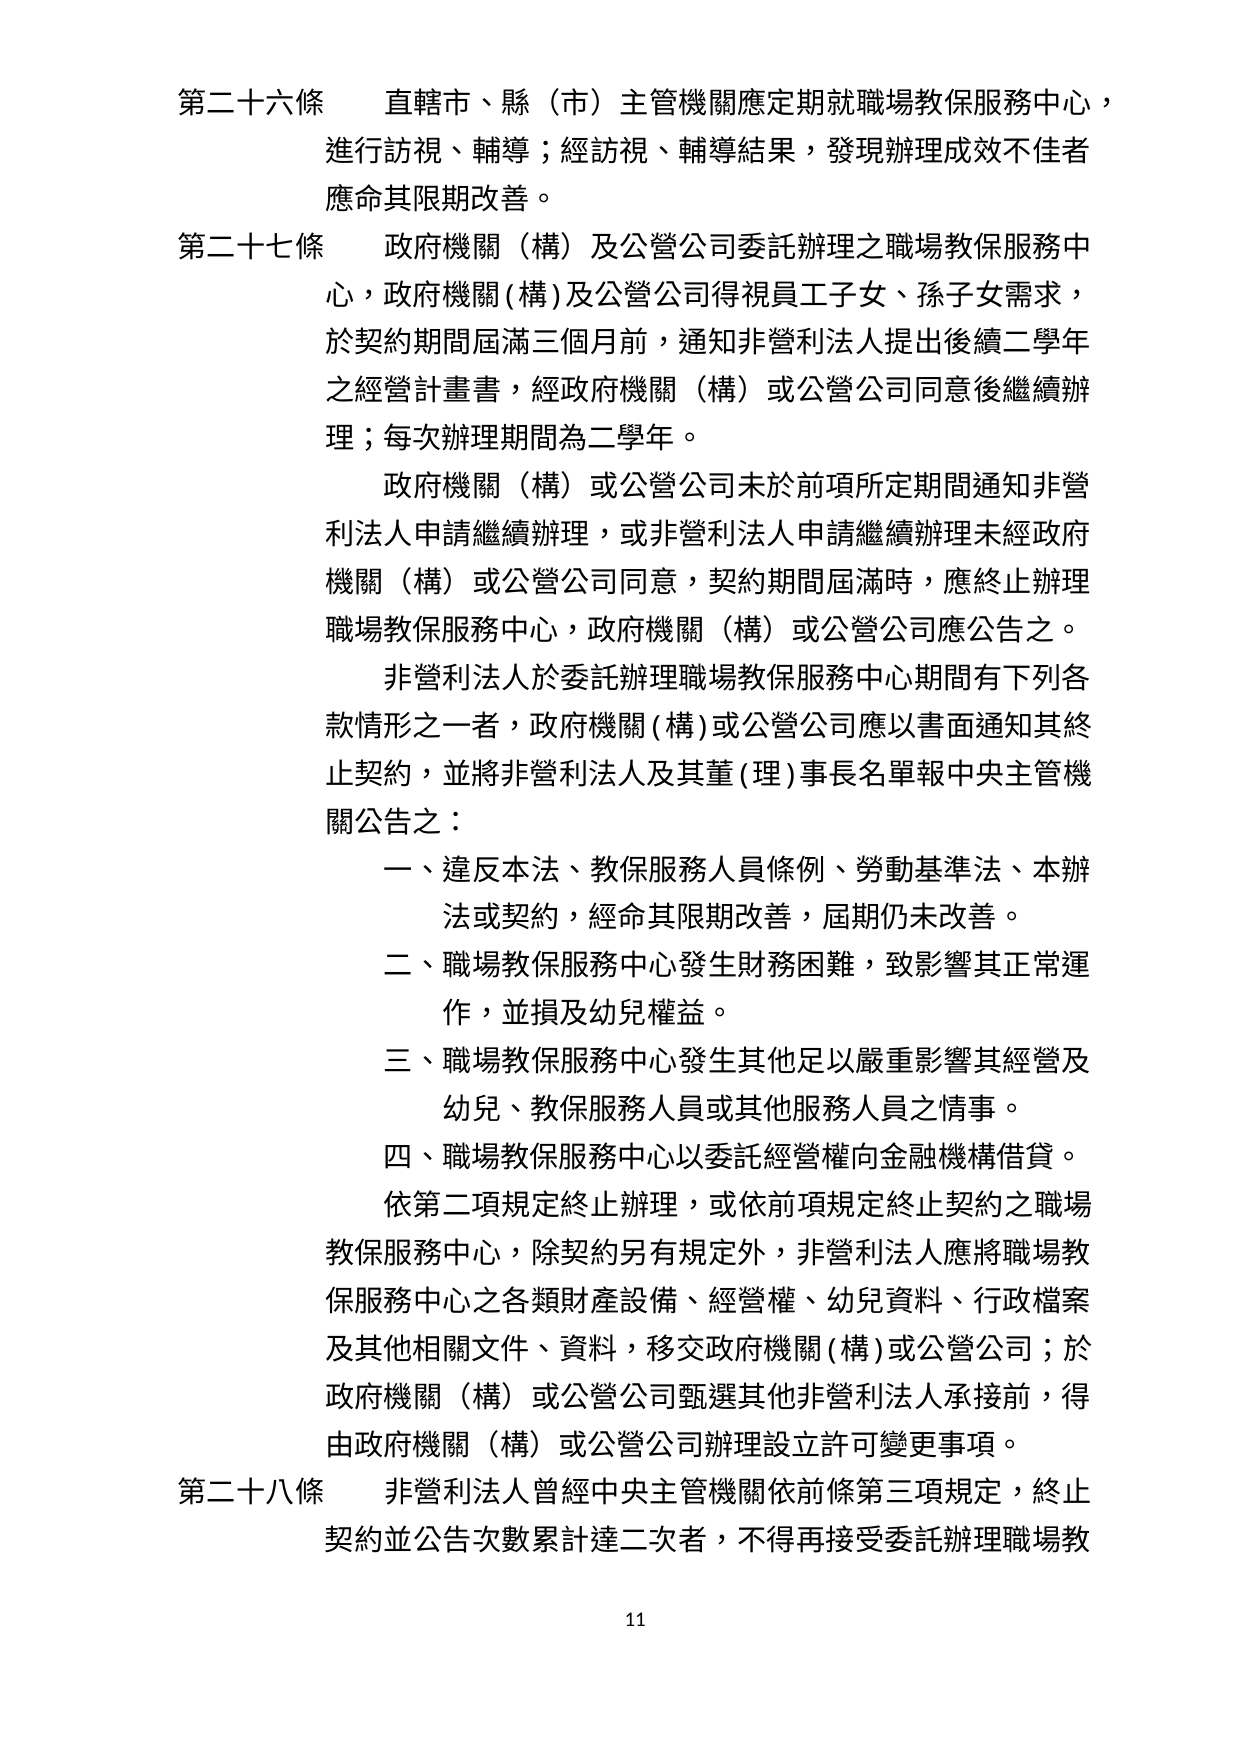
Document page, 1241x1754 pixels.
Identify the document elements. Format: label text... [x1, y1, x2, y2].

text 依第二項規定終止辦理，或依前項規定終止契約之職場教保服務中心，除契約另有規定外，非營利法人應將職場教保服務中心之各類財產設備、經營權、幼兒資料、行政檔案及其他相關文件、資料，移交政府機關(構)或公營公司；於政府機關（構）或公營公司甄選其他非營利法人承接前，得由政府機關（構）或公營公司辦理設立許可變更事項。 [325, 1177, 1092, 1464]
text 政府機關（構）或公營公司未於前項所定期間通知非營利法人申請繼續辦理，或非營利法人申請繼續辦理未經政府機關（構）或公營公司同意，契約期間屆滿時，應終止辦理職場教保服務中心，政府機關（構）或公營公司應公告之。 [325, 458, 1092, 650]
text 一、違反本法、教保服務人員條例、勞動基準法、本辦法或契約，經命其限期改善，屆期仍未改善。 [384, 842, 1092, 937]
text 第二十七條 政府機關（構）及公營公司委託辦理之職場教保服務中心，政府機關(構)及公營公司得視員工子女、孫子女需求，於契約期間屆滿三個月前，通知非營利法人提出後續二學年之經營計畫書，經政府機關（構）或公營公司同意後繼續辦理；每次辦理期間為二學年。 [177, 219, 1092, 458]
text 第二十六條 直轄市、縣（市）主管機關應定期就職場教保服務中心，進行訪視、輔導；經訪視、輔導結果，發現辦理成效不佳者，應命其限期改善。 [177, 75, 1092, 219]
text 二、職場教保服務中心發生財務困難，致影響其正常運作，並損及幼兒權益。 [384, 937, 1092, 1033]
text 四、職場教保服務中心以委託經營權向金融機構借貸。 [384, 1129, 1092, 1177]
text 非營利法人於委託辦理職場教保服務中心期間有下列各款情形之一者，政府機關(構)或公營公司應以書面通知其終止契約，並將非營利法人及其董(理)事長名單報中央主管機關公告之： [325, 650, 1092, 842]
text 三、職場教保服務中心發生其他足以嚴重影響其經營及幼兒、教保服務人員或其他服務人員之情事。 [384, 1033, 1092, 1129]
text 第二十八條 非營利法人曾經中央主管機關依前條第三項規定，終止契約並公告次數累計達二次者，不得再接受委託辦理職場教 [177, 1464, 1092, 1560]
